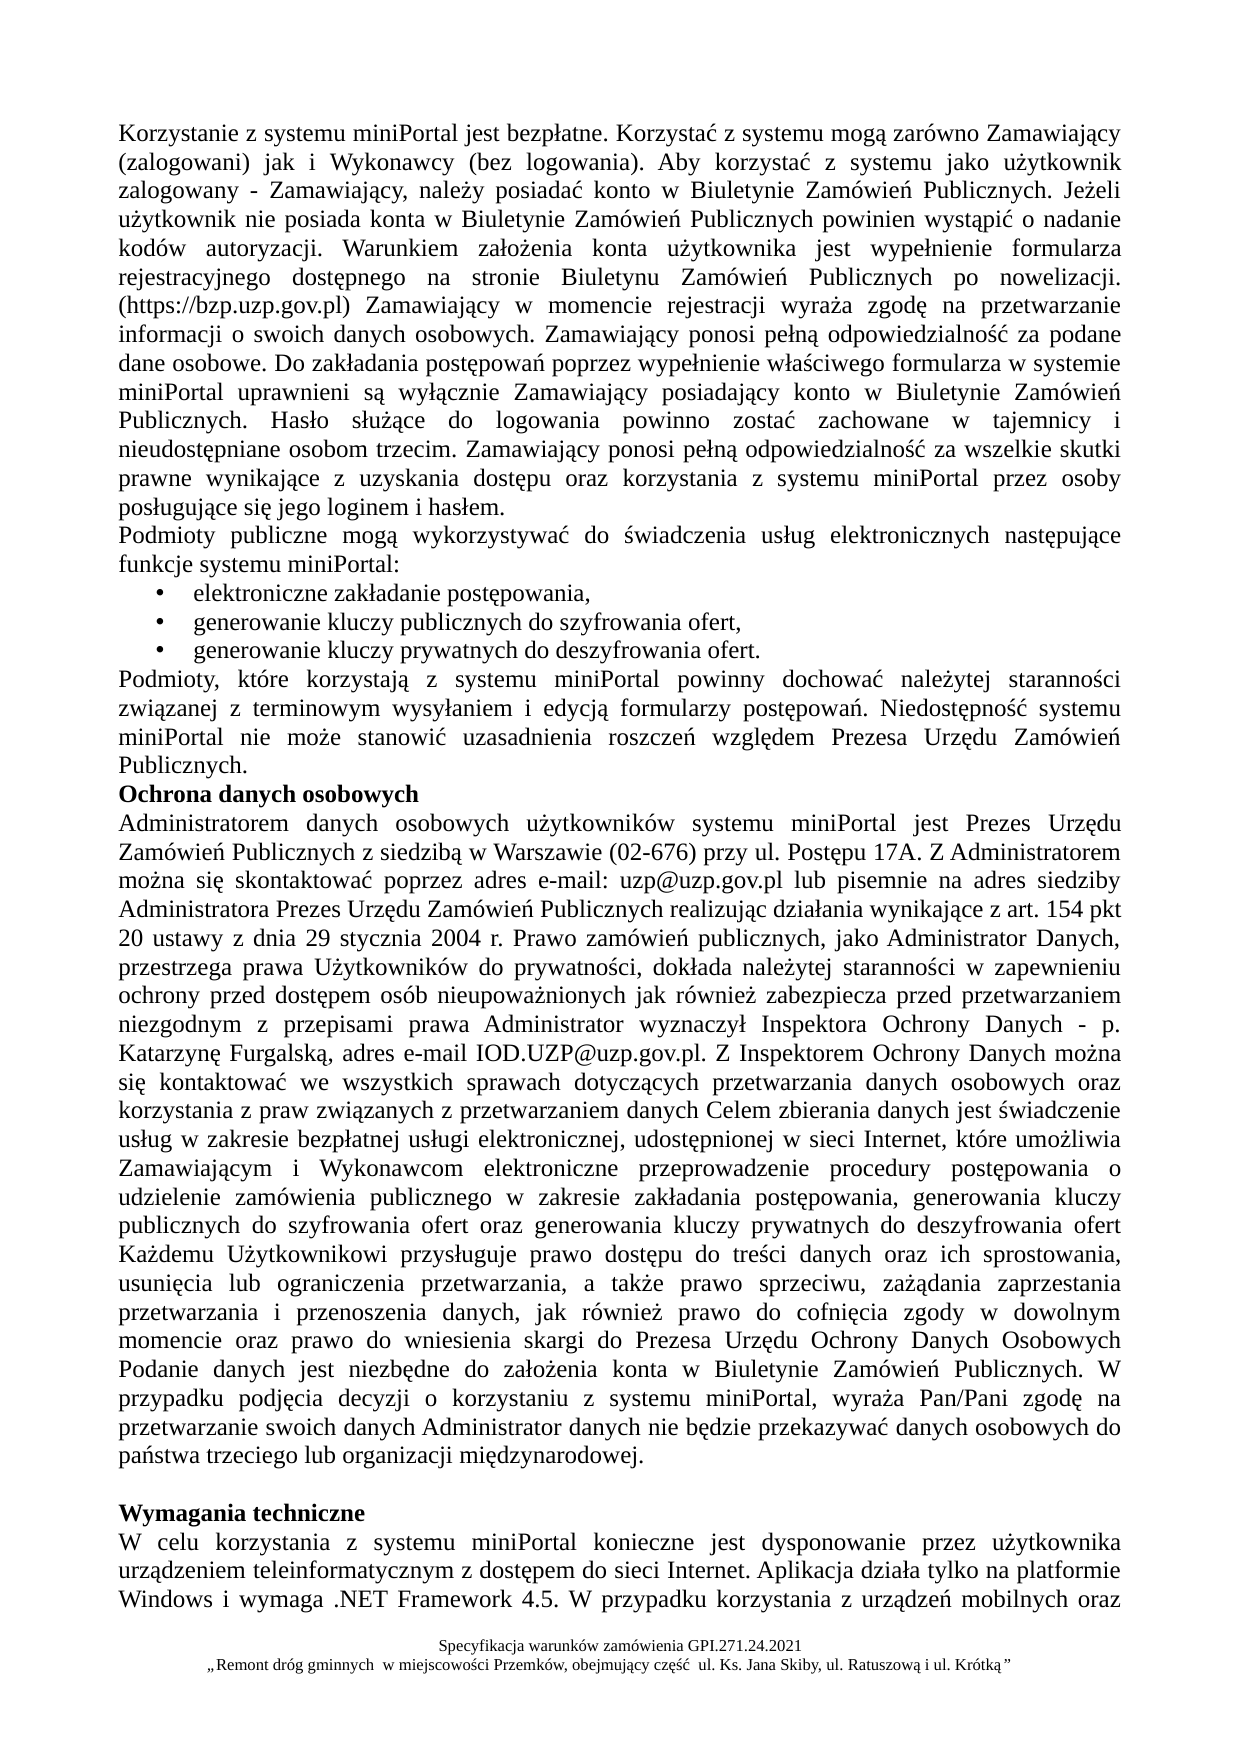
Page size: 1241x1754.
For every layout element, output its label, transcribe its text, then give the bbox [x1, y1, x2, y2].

list generowanie kluczy publicznych do szyfrowania ofert, [156, 607, 1122, 636]
text W celu korzystania z systemu miniPortal konieczne jest dysponowanie przez użytkownika urządzeniem teleinformatycznym z dostępem do sieci Internet. Aplikacja działa tylko na platformie Windows i wymaga .NET Framework 4.5. W przypadku korzystania z urządzeń mobilnych oraz [118, 1527, 1122, 1613]
subtitle Ochrona danych osobowych [118, 779, 1122, 808]
subtitle Wymagania techniczne [118, 1498, 1122, 1527]
text Administratorem danych osobowych użytkowników systemu miniPortal jest Prezes Urzędu Zamówień Publicznych z siedzibą w Warszawie (02-676) przy ul. Postępu 17A. Z Administratorem można się skontaktować poprzez adres e-mail: uzp@uzp.gov.pl lub pisemnie na adres siedziby Administratora Prezes Urzędu Zamówień Publicznych realizując działania wynikające z art. 154 pkt 20 ustawy z dnia 29 stycznia 2004 r. Prawo zamówień publicznych, jako Administrator Danych, przestrzega prawa Użytkowników do prywatności, dokłada należytej staranności w zapewnieniu ochrony przed dostępem osób nieupoważnionych jak również zabezpiecza przed przetwarzaniem niezgodnym z przepisami prawa Administrator wyznaczył Inspektora Ochrony Danych - p. Katarzynę Furgalską, adres e-mail IOD.UZP@uzp.gov.pl. Z Inspektorem Ochrony Danych można się kontaktować we wszystkich sprawach dotyczących przetwarzania danych osobowych oraz korzystania z praw związanych z przetwarzaniem danych Celem zbierania danych jest świadczenie usług w zakresie bezpłatnej usługi elektronicznej, udostępnionej w sieci Internet, które umożliwia Zamawiającym i Wykonawcom elektroniczne przeprowadzenie procedury postępowania o udzielenie zamówienia publicznego w zakresie zakładania postępowania, generowania kluczy publicznych do szyfrowania ofert oraz generowania kluczy prywatnych do deszyfrowania ofert Każdemu Użytkownikowi przysługuje prawo dostępu do treści danych oraz ich sprostowania, usunięcia lub ograniczenia przetwarzania, a także prawo sprzeciwu, zażądania zaprzestania przetwarzania i przenoszenia danych, jak również prawo do cofnięcia zgody w dowolnym momencie oraz prawo do wniesienia skargi do Prezesa Urzędu Ochrony Danych Osobowych Podanie danych jest niezbędne do założenia konta w Biuletynie Zamówień Publicznych. W przypadku podjęcia decyzji o korzystaniu z systemu miniPortal, wyraża Pan/Pani zgodę na przetwarzanie swoich danych Administrator danych nie będzie przekazywać danych osobowych do państwa trzeciego lub organizacji międzynarodowej. [118, 808, 1122, 1469]
list generowanie kluczy prywatnych do deszyfrowania ofert. [156, 636, 1122, 664]
list elektroniczne zakładanie postępowania, [156, 578, 1122, 607]
text Korzystanie z systemu miniPortal jest bezpłatne. Korzystać z systemu mogą zarówno Zamawiający (zalogowani) jak i Wykonawcy (bez logowania). Aby korzystać z systemu jako użytkownik zalogowany - Zamawiający, należy posiadać konto w Biuletynie Zamówień Publicznych. Jeżeli użytkownik nie posiada konta w Biuletynie Zamówień Publicznych powinien wystąpić o nadanie kodów autoryzacji. Warunkiem założenia konta użytkownika jest wypełnienie formularza rejestracyjnego dostępnego na stronie Biuletynu Zamówień Publicznych po nowelizacji. (https://bzp.uzp.gov.pl) Zamawiający w momencie rejestracji wyraża zgodę na przetwarzanie informacji o swoich danych osobowych. Zamawiający ponosi pełną odpowiedzialność za podane dane osobowe. Do zakładania postępowań poprzez wypełnienie właściwego formularza w systemie miniPortal uprawnieni są wyłącznie Zamawiający posiadający konto w Biuletynie Zamówień Publicznych. Hasło służące do logowania powinno zostać zachowane w tajemnicy i nieudostępniane osobom trzecim. Zamawiający ponosi pełną odpowiedzialność za wszelkie skutki prawne wynikające z uzyskania dostępu oraz korzystania z systemu miniPortal przez osoby posługujące się jego loginem i hasłem. [118, 118, 1122, 521]
text Podmioty publiczne mogą wykorzystywać do świadczenia usług elektronicznych następujące funkcje systemu miniPortal: [118, 521, 1122, 578]
text Podmioty, które korzystają z systemu miniPortal powinny dochować należytej staranności związanej z terminowym wysyłaniem i edycją formularzy postępowań. Niedostępność systemu miniPortal nie może stanowić uzasadnienia roszczeń względem Prezesa Urzędu Zamówień Publicznych. [118, 664, 1122, 779]
